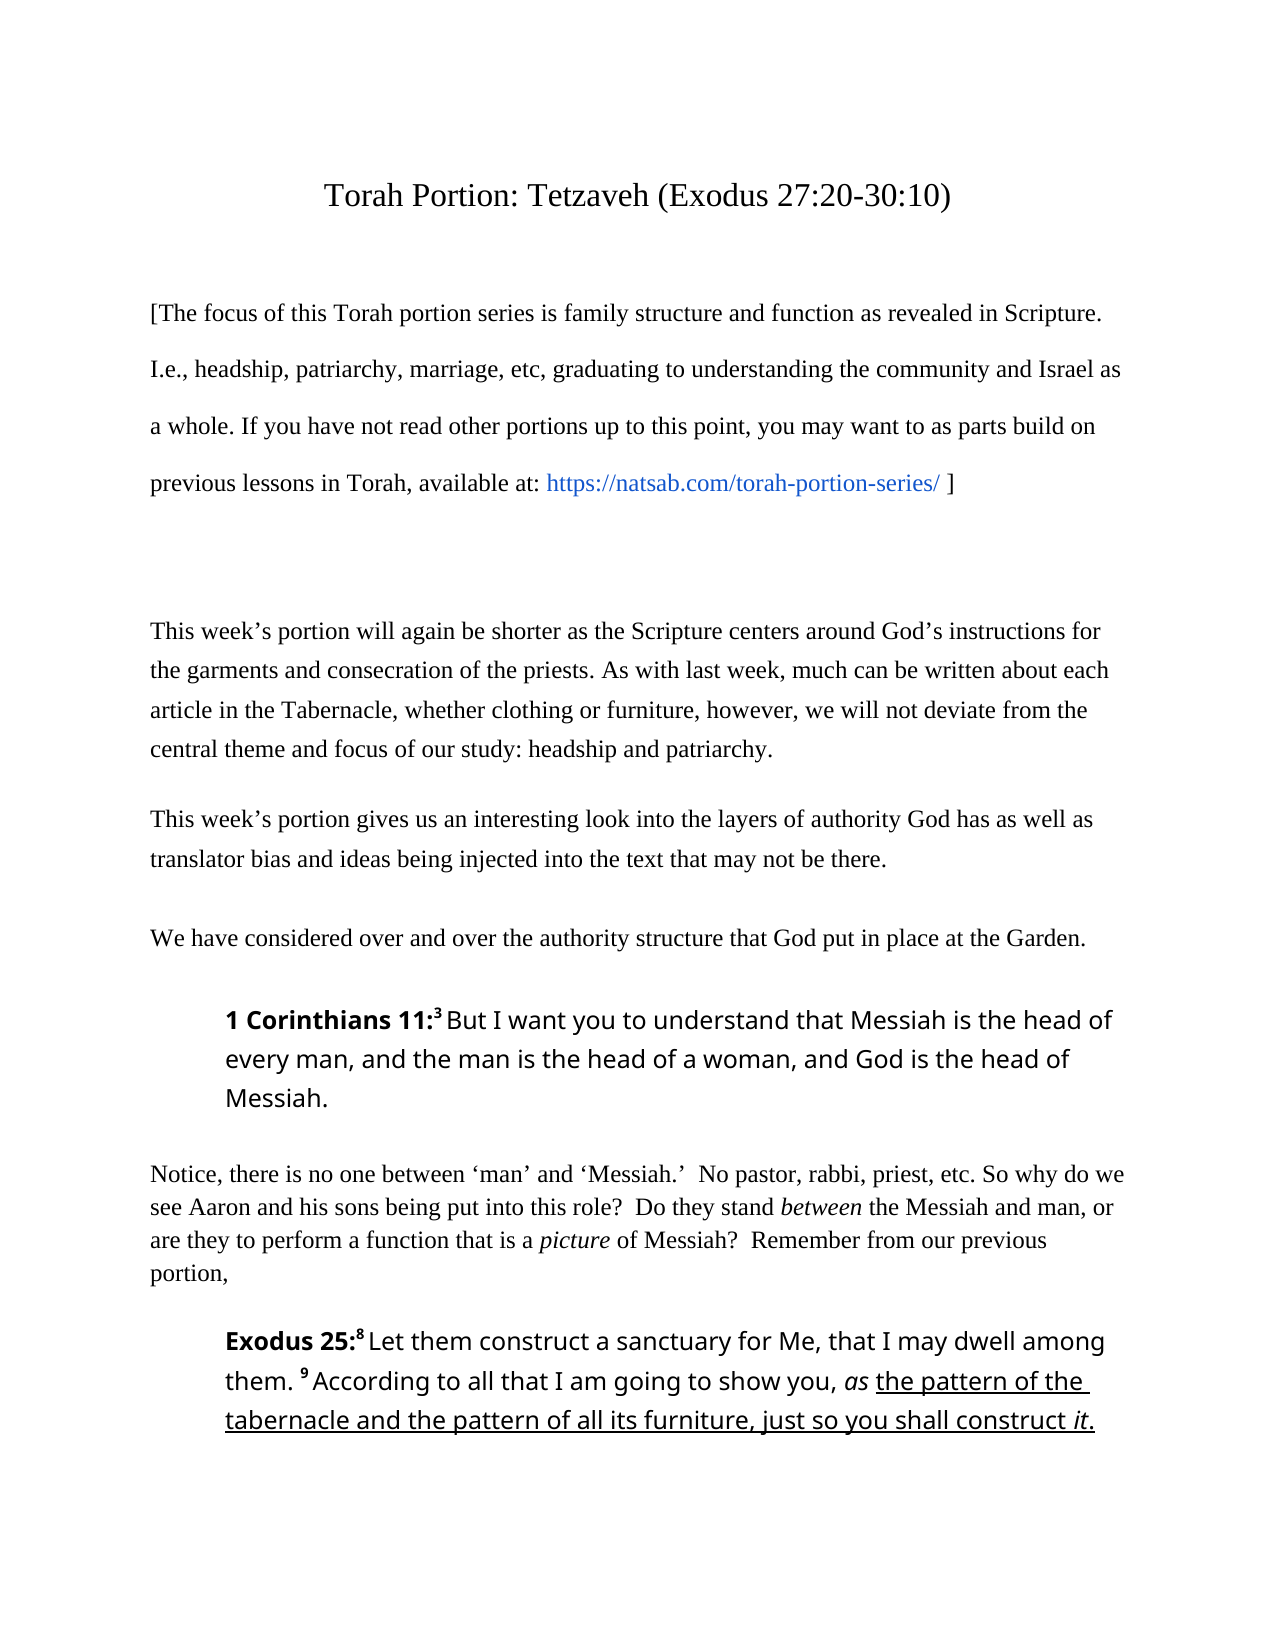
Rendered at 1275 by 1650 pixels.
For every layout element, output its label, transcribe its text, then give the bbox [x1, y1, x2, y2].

text This week’s portion gives us an interesting look into the layers of authority God has as well as translator bias and ideas being injected into the text that may not be there. [150, 804, 1125, 873]
text Exodus 25:8 Let them construct a sanctuary for Me, that I may dwell among them. 9 According to all that I am going to show you, as the pattern of the tabernacle and the pattern of all its furniture, just so you shall construct it. [225, 1324, 1125, 1436]
text We have considered over and over the authority structure that God put in place at the Garden. [150, 923, 1125, 952]
text 1 Corinthians 11:3 But I want you to understand that Messiah is the head of every man, and the man is the head of a woman, and God is the head of Messiah. [225, 1002, 1125, 1115]
text [The focus of this Torah portion series is family structure and function as revealed in Scripture. I.e., headship, patriarchy, marriage, etc, graduating to understanding the community and Israel as a whole. If you have not read other portions up to this point, you may want to as parts build on previous lessons in Torah, available at: https://natsab.com/torah-portion-series/ ] [150, 298, 1125, 497]
text This week’s portion will again be shorter as the Scripture centers around God’s instructions for the garments and consecration of the priests. As with last week, much can be written about each article in the Tabernacle, whether clothing or furniture, however, we will not deviate from the central theme and focus of our study: headship and patriarchy. [150, 616, 1125, 763]
text Notice, there is no one between ‘man’ and ‘Messiah.’ No pastor, rabbi, priest, etc. So why do we see Aaron and his sons being put into this role? Do they stand between the Messiah and man, or are they to perform a function that is a picture of Messiah? Remember from our previous portion, [150, 1159, 1125, 1287]
text Torah Portion: Tetzaveh (Exodus 27:20-30:10) [150, 175, 1125, 213]
